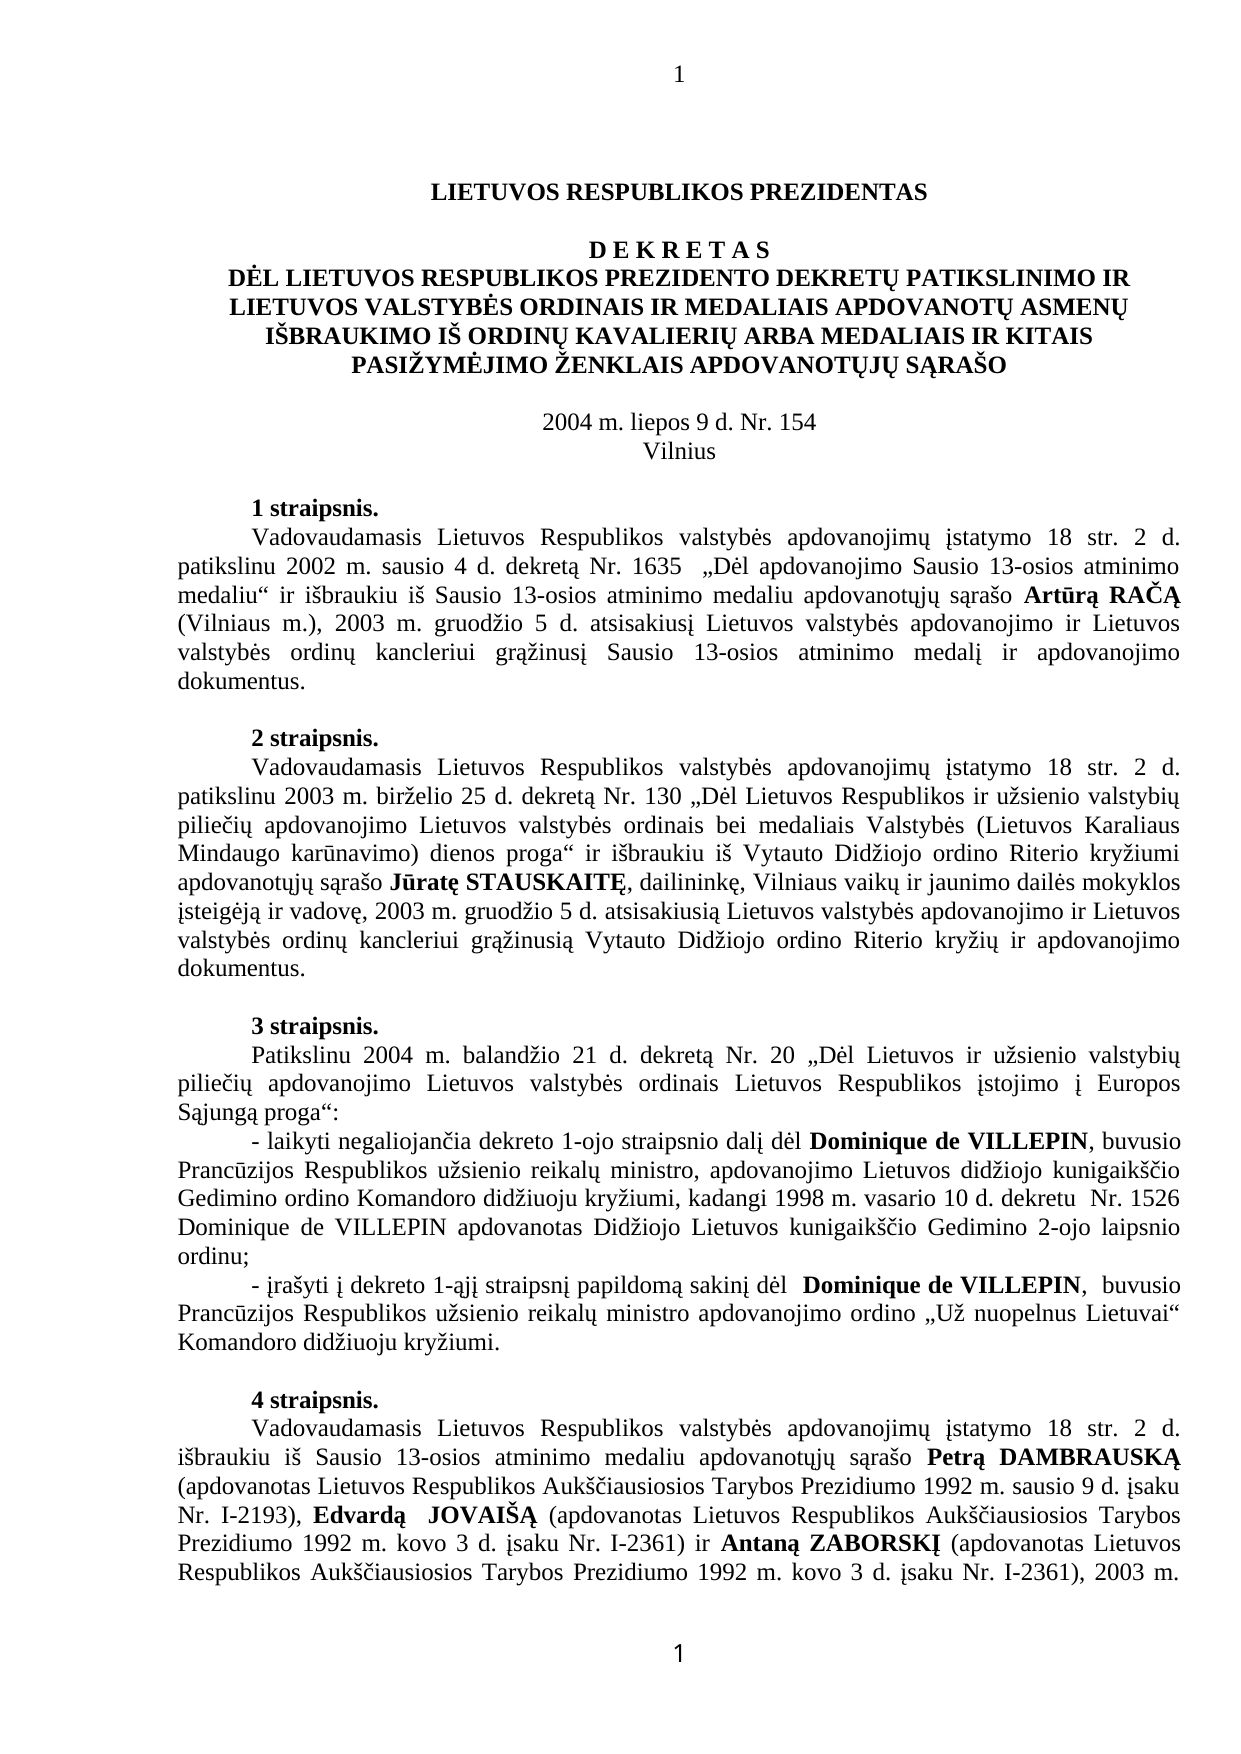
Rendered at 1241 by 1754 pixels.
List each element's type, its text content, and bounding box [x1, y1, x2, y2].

text Vadovaudamasis Lietuvos Respublikos valstybės apdovanojimų įstatymo 18 str. 2 d. patikslinu 2003 m. birželio 25 d. dekretą Nr. 130 „Dėl Lietuvos Respublikos ir užsienio valstybių piliečių apdovanojimo Lietuvos valstybės ordinais bei medaliais Valstybės (Lietuvos Karaliaus Mindaugo karūnavimo) dienos proga“ ir išbraukiu iš Vytauto Didžiojo ordino Riterio kryžiumi apdovanotųjų sąrašo Jūratę STAUSKAITĘ, dailininkę, Vilniaus vaikų ir jaunimo dailės mokyklos įsteigėją ir vadovę, 2003 m. gruodžio 5 d. atsisakiusią Lietuvos valstybės apdovanojimo ir Lietuvos valstybės ordinų kancleriui grąžinusią Vytauto Didžiojo ordino Riterio kryžių ir apdovanojimo dokumentus. [177, 752, 1181, 982]
text - įrašyti į dekreto 1-ąjį straipsnį papildomą sakinį dėl Dominique de VILLEPIN, buvusio Prancūzijos Respublikos užsienio reikalų ministro apdovanojimo ordino „Už nuopelnus Lietuvai“ Komandoro didžiuoju kryžiumi. [177, 1270, 1181, 1356]
text D E K R E T A S [177, 235, 1181, 263]
text DĖL LIETUVOS RESPUBLIKOS PREZIDENTO DEKRETŲ PATIKSLINIMO IR LIETUVOS VALSTYBĖS ORDINAIS IR MEDALIAIS APDOVANOTŲ ASMENŲ IŠBRAUKIMO IŠ ORDINŲ KAVALIERIŲ ARBA MEDALIAIS IR KITAIS PASIŽYMĖJIMO ŽENKLAIS APDOVANOTŲJŲ SĄRAŠO [177, 263, 1181, 378]
text LIETUVOS RESPUBLIKOS PREZIDENTAS [177, 177, 1181, 206]
text - laikyti negaliojančia dekreto 1-ojo straipsnio dalį dėl Dominique de VILLEPIN, buvusio Prancūzijos Respublikos užsienio reikalų ministro, apdovanojimo Lietuvos didžiojo kunigaikščio Gedimino ordino Komandoro didžiuoju kryžiumi, kadangi 1998 m. vasario 10 d. dekretu Nr. 1526 Dominique de VILLEPIN apdovanotas Didžiojo Lietuvos kunigaikščio Gedimino 2-ojo laipsnio ordinu; [177, 1126, 1181, 1270]
text 3 straipsnis. [177, 1011, 1181, 1040]
text Patikslinu 2004 m. balandžio 21 d. dekretą Nr. 20 „Dėl Lietuvos ir užsienio valstybių piliečių apdovanojimo Lietuvos valstybės ordinais Lietuvos Respublikos įstojimo į Europos Sąjungą proga“: [177, 1040, 1181, 1126]
text Vadovaudamasis Lietuvos Respublikos valstybės apdovanojimų įstatymo 18 str. 2 d. išbraukiu iš Sausio 13-osios atminimo medaliu apdovanotųjų sąrašo Petrą DAMBRAUSKĄ (apdovanotas Lietuvos Respublikos Aukščiausiosios Tarybos Prezidiumo 1992 m. sausio 9 d. įsaku Nr. I-2193), Edvardą JOVAIŠĄ (apdovanotas Lietuvos Respublikos Aukščiausiosios Tarybos Prezidiumo 1992 m. kovo 3 d. įsaku Nr. I-2361) ir Antaną ZABORSKĮ (apdovanotas Lietuvos Respublikos Aukščiausiosios Tarybos Prezidiumo 1992 m. kovo 3 d. įsaku Nr. I-2361), 2003 m. [177, 1413, 1181, 1586]
text 2004 m. liepos 9 d. Nr. 154 [177, 407, 1181, 436]
text 2 straipsnis. [177, 723, 1181, 752]
text Vilnius [177, 436, 1181, 465]
text 1 straipsnis. [177, 493, 1181, 522]
text 4 straipsnis. [177, 1385, 1181, 1413]
text Vadovaudamasis Lietuvos Respublikos valstybės apdovanojimų įstatymo 18 str. 2 d. patikslinu 2002 m. sausio 4 d. dekretą Nr. 1635 „Dėl apdovanojimo Sausio 13-osios atminimo medaliu“ ir išbraukiu iš Sausio 13-osios atminimo medaliu apdovanotųjų sąrašo Artūrą RAČĄ (Vilniaus m.), 2003 m. gruodžio 5 d. atsisakiusį Lietuvos valstybės apdovanojimo ir Lietuvos valstybės ordinų kancleriui grąžinusį Sausio 13-osios atminimo medalį ir apdovanojimo dokumentus. [177, 522, 1181, 695]
